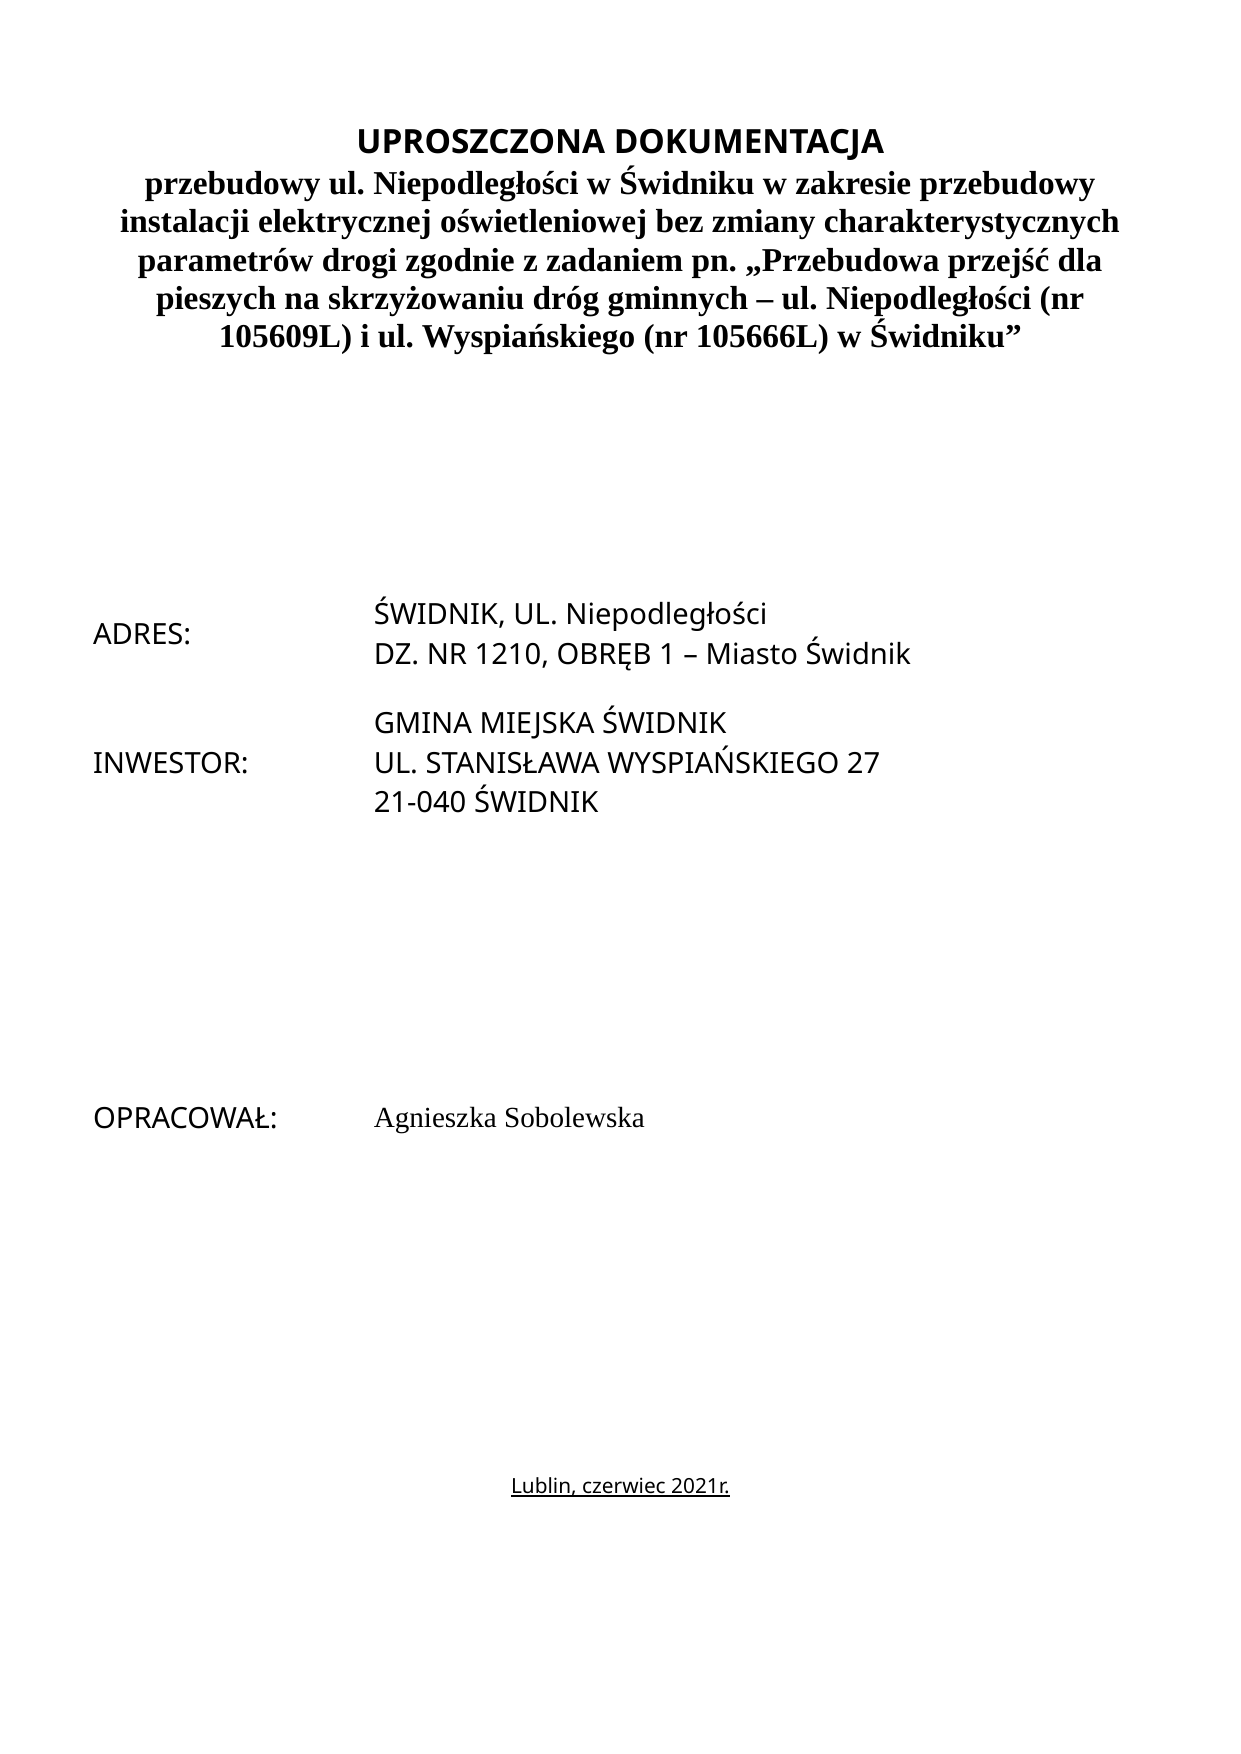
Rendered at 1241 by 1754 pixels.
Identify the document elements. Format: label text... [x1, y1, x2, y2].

table_header [82, 455, 362, 567]
table_cell [362, 825, 1145, 898]
table_cell [362, 1171, 846, 1255]
table_cell ADRES: [82, 567, 362, 699]
text Lublin, czerwiec 2021r. [118, 1471, 1122, 1499]
table_cell [846, 1063, 1145, 1171]
table_cell [846, 1255, 1145, 1357]
table_cell OPRACOWAŁ: [82, 1063, 362, 1171]
table_cell [82, 1171, 362, 1255]
table_cell [82, 899, 362, 986]
text UPROSZCZONA DOKUMENTACJA [118, 118, 1122, 163]
table_cell [362, 986, 1145, 1063]
table_cell GMINA MIEJSKA ŚWIDNIK UL. STANISŁAWA WYSPIAŃSKIEGO 27 21-040 ŚWIDNIK [362, 699, 1145, 825]
table_cell [82, 986, 362, 1063]
table_cell [82, 825, 362, 898]
table_cell ŚWIDNIK, UL. Niepodległości DZ. NR 1210, OBRĘB 1 – Miasto Świdnik [362, 567, 1145, 699]
table_cell INWESTOR: [82, 699, 362, 825]
table_cell [362, 899, 1145, 986]
table_cell Agnieszka Sobolewska [362, 1063, 846, 1171]
text przebudowy ul. Niepodległości w Świdniku w zakresie przebudowy instalacji elektrycznej oświetleniowej bez zmiany charakterystycznych parametrów drogi zgodnie z zadaniem pn. „Przebudowa przejść dla pieszych na skrzyżowaniu dróg gminnych – ul. Niepodległości (nr 105609L) i ul. Wyspiańskiego (nr 105666L) w Świdniku” [118, 163, 1122, 355]
table_cell [846, 1171, 1145, 1255]
table_cell [82, 1255, 362, 1357]
table_header [362, 455, 1145, 567]
table_cell [362, 1255, 846, 1357]
